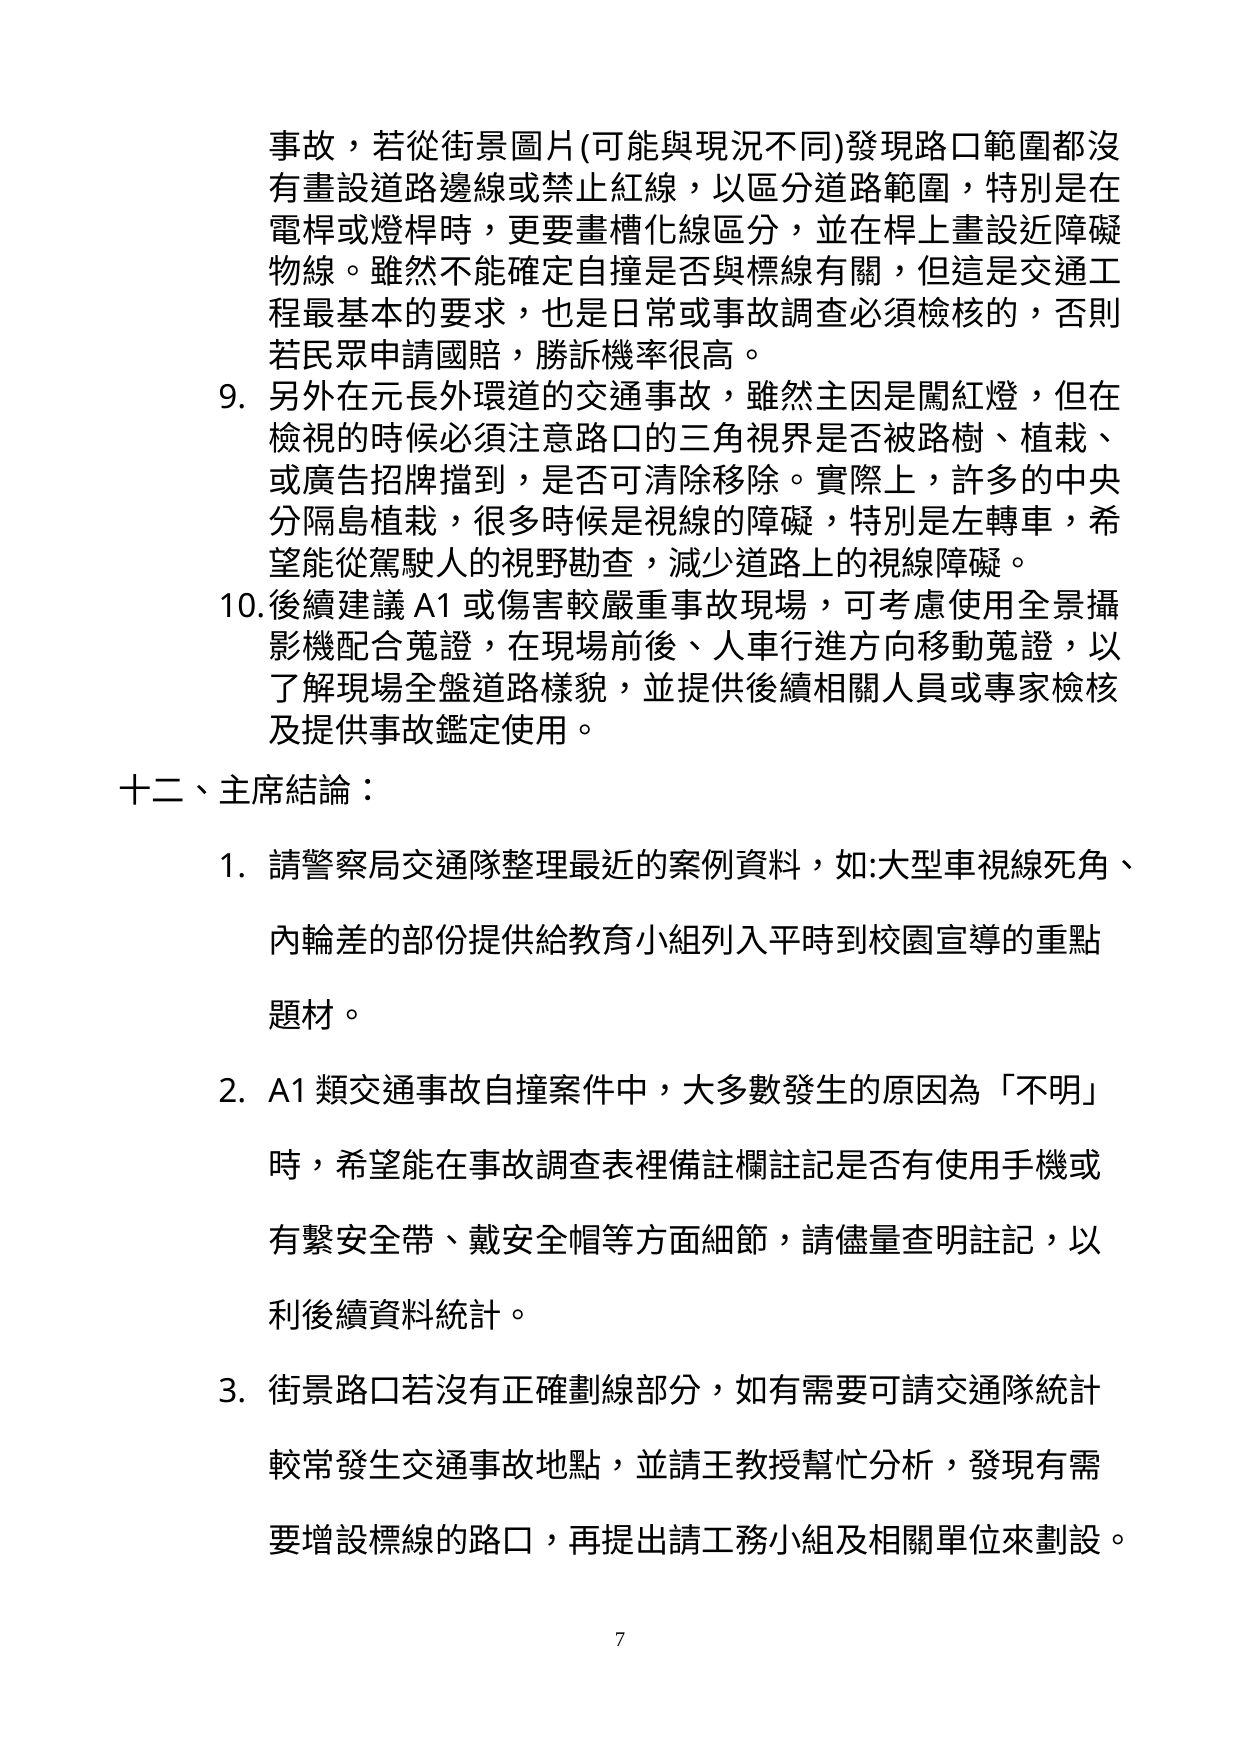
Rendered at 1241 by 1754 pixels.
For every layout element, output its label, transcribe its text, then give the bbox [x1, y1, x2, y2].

list 街景路口若沒有正確劃線部分，如有需要可請交通隊統計較常發生交通事故地點，並請王教授幫忙分析，發現有需要增設標線的路口，再提出請工務小組及相關單位來劃設。 [218, 1350, 1121, 1575]
text 十二、主席結論： [118, 750, 1121, 825]
list 事故，若從街景圖片(可能與現況不同)發現路口範圍都沒有畫設道路邊線或禁止紅線，以區分道路範圍，特別是在電桿或燈桿時，更要畫槽化線區分，並在桿上畫設近障礙物線。雖然不能確定自撞是否與標線有關，但這是交通工程最基本的要求，也是日常或事故調查必須檢核的，否則若民眾申請國賠，勝訴機率很高。 [218, 125, 1121, 375]
list 請警察局交通隊整理最近的案例資料，如:大型車視線死角、內輪差的部份提供給教育小組列入平時到校園宣導的重點題材。 [218, 825, 1121, 1050]
list A1類交通事故自撞案件中，大多數發生的原因為「不明」時，希望能在事故調查表裡備註欄註記是否有使用手機或有繫安全帶、戴安全帽等方面細節，請儘量查明註記，以利後續資料統計。 [218, 1050, 1121, 1350]
list 後續建議A1或傷害較嚴重事故現場，可考慮使用全景攝影機配合蒐證，在現場前後、人車行進方向移動蒐證，以了解現場全盤道路樣貌，並提供後續相關人員或專家檢核，及提供事故鑑定使用。 [218, 584, 1121, 750]
list 另外在元長外環道的交通事故，雖然主因是闖紅燈，但在檢視的時候必須注意路口的三角視界是否被路樹、植栽、或廣告招牌擋到，是否可清除移除。實際上，許多的中央分隔島植栽，很多時候是視線的障礙，特別是左轉車，希望能從駕駛人的視野勘查，減少道路上的視線障礙。 [218, 375, 1121, 584]
